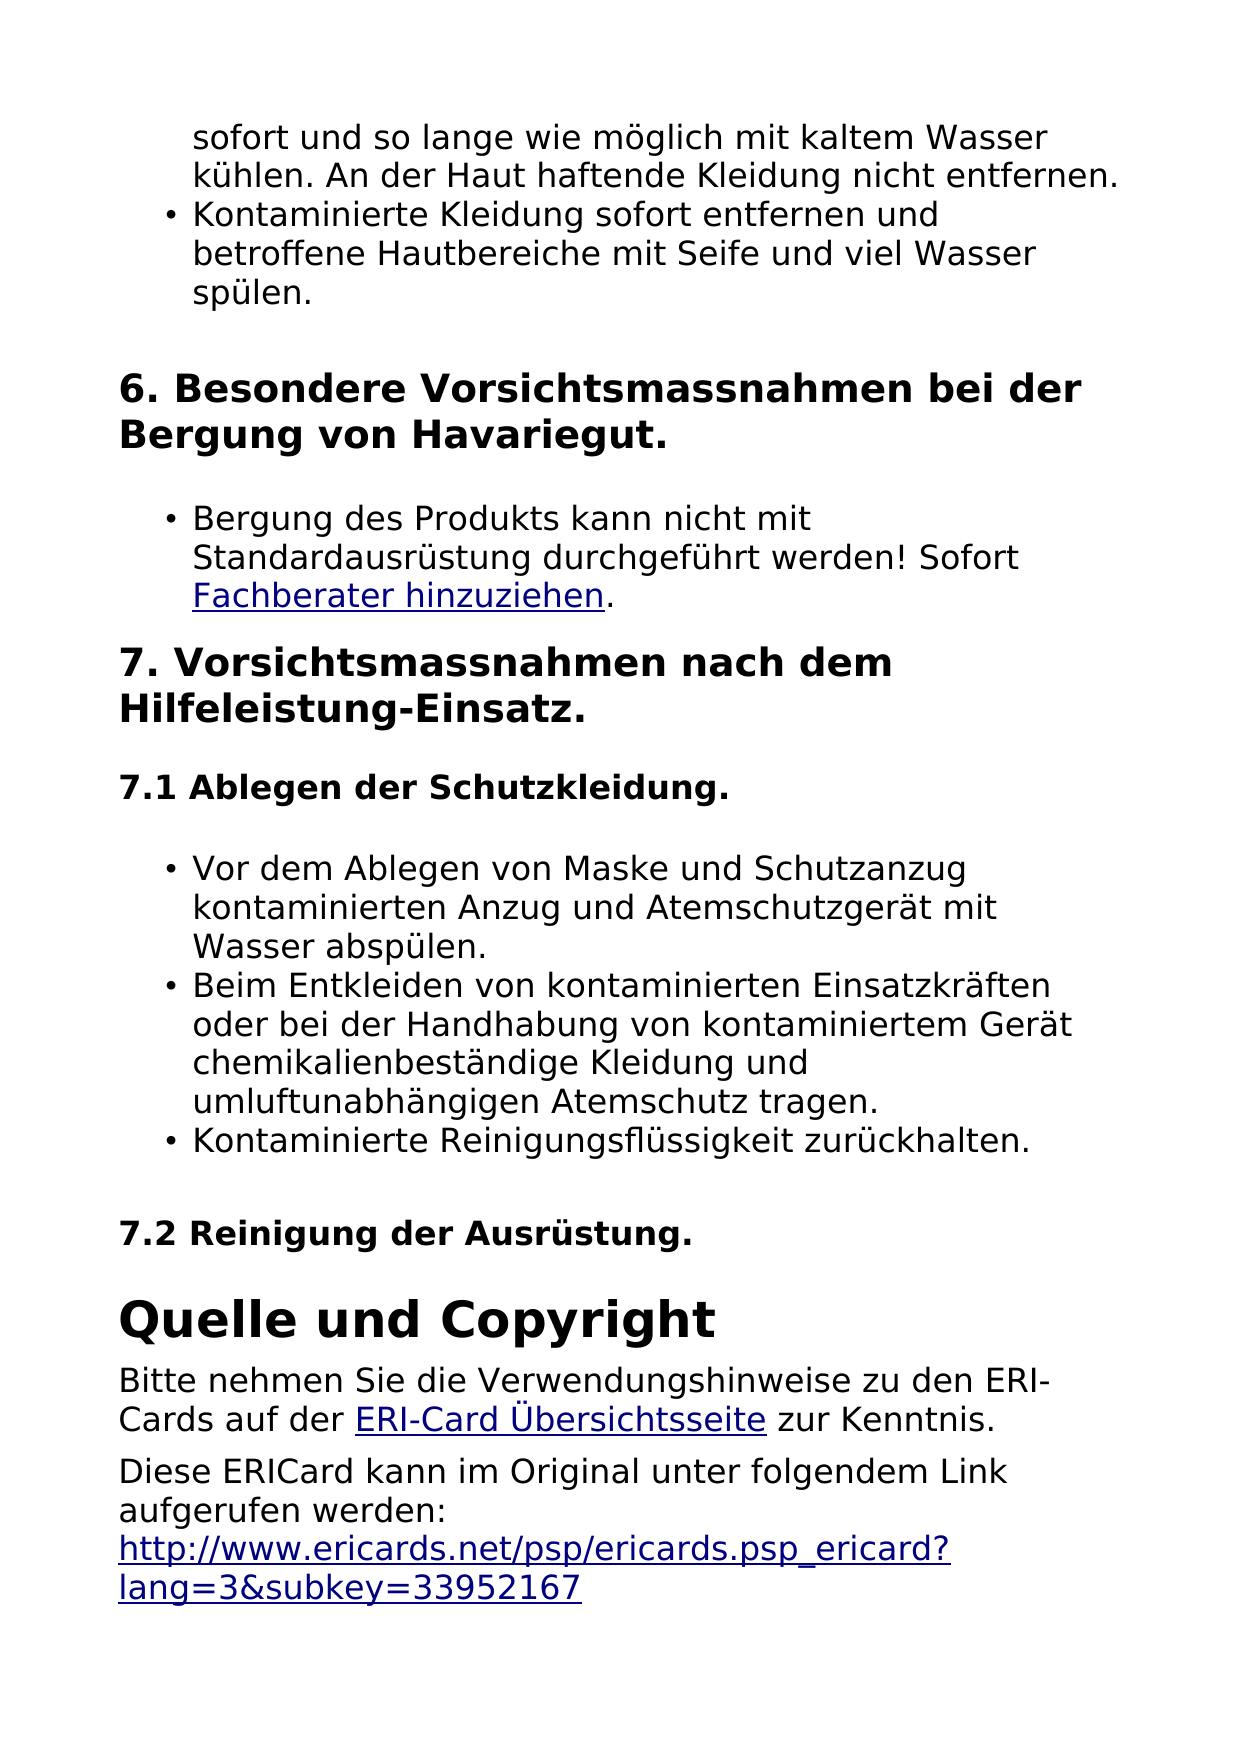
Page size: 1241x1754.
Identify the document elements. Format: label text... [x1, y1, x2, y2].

list Kontaminierte Kleidung sofort entfernen und betroffene Hautbereiche mit Seife und viel Wasser spülen. [177, 196, 1122, 312]
text Bitte nehmen Sie die Verwendungshinweise zu den ERI-Cards auf der ERI-Card Übersichtsseite zur Kenntnis. [118, 1362, 1122, 1440]
list Beim Entkleiden von kontaminierten Einsatzkräften oder bei der Handhabung von kontaminiertem Gerät chemikalienbeständige Kleidung und umluftunabhängigen Atemschutz tragen. [177, 966, 1122, 1122]
subtitle 7.2 Reinigung der Ausrüstung. [118, 1215, 1122, 1254]
subtitle Quelle und Copyright [118, 1291, 1122, 1349]
subtitle 6. Besondere Vorsichtsmassnahmen bei der Bergung von Havariegut. [118, 367, 1122, 457]
list Bergung des Produkts kann nicht mit Standardausrüstung durchgeführt werden! Sofort Fachberater hinzuziehen. [177, 499, 1122, 616]
list Vor dem Ablegen von Maske und Schutzanzug kontaminierten Anzug und Atemschutzgerät mit Wasser abspülen. [177, 849, 1122, 966]
text Diese ERICard kann im Original unter folgendem Link aufgerufen werden: http://www.ericards.net/psp/ericards.psp_ericard?lang=3&subkey=33952167 [118, 1452, 1122, 1608]
list Kontaminierte Reinigungsflüssigkeit zurückhalten. [177, 1122, 1122, 1160]
list sofort und so lange wie möglich mit kaltem Wasser kühlen. An der Haut haftende Kleidung nicht entfernen. [177, 118, 1122, 196]
subtitle 7. Vorsichtsmassnahmen nach dem Hilfeleistung-Einsatz. [118, 641, 1122, 731]
subtitle 7.1 Ablegen der Schutzkleidung. [118, 769, 1122, 808]
